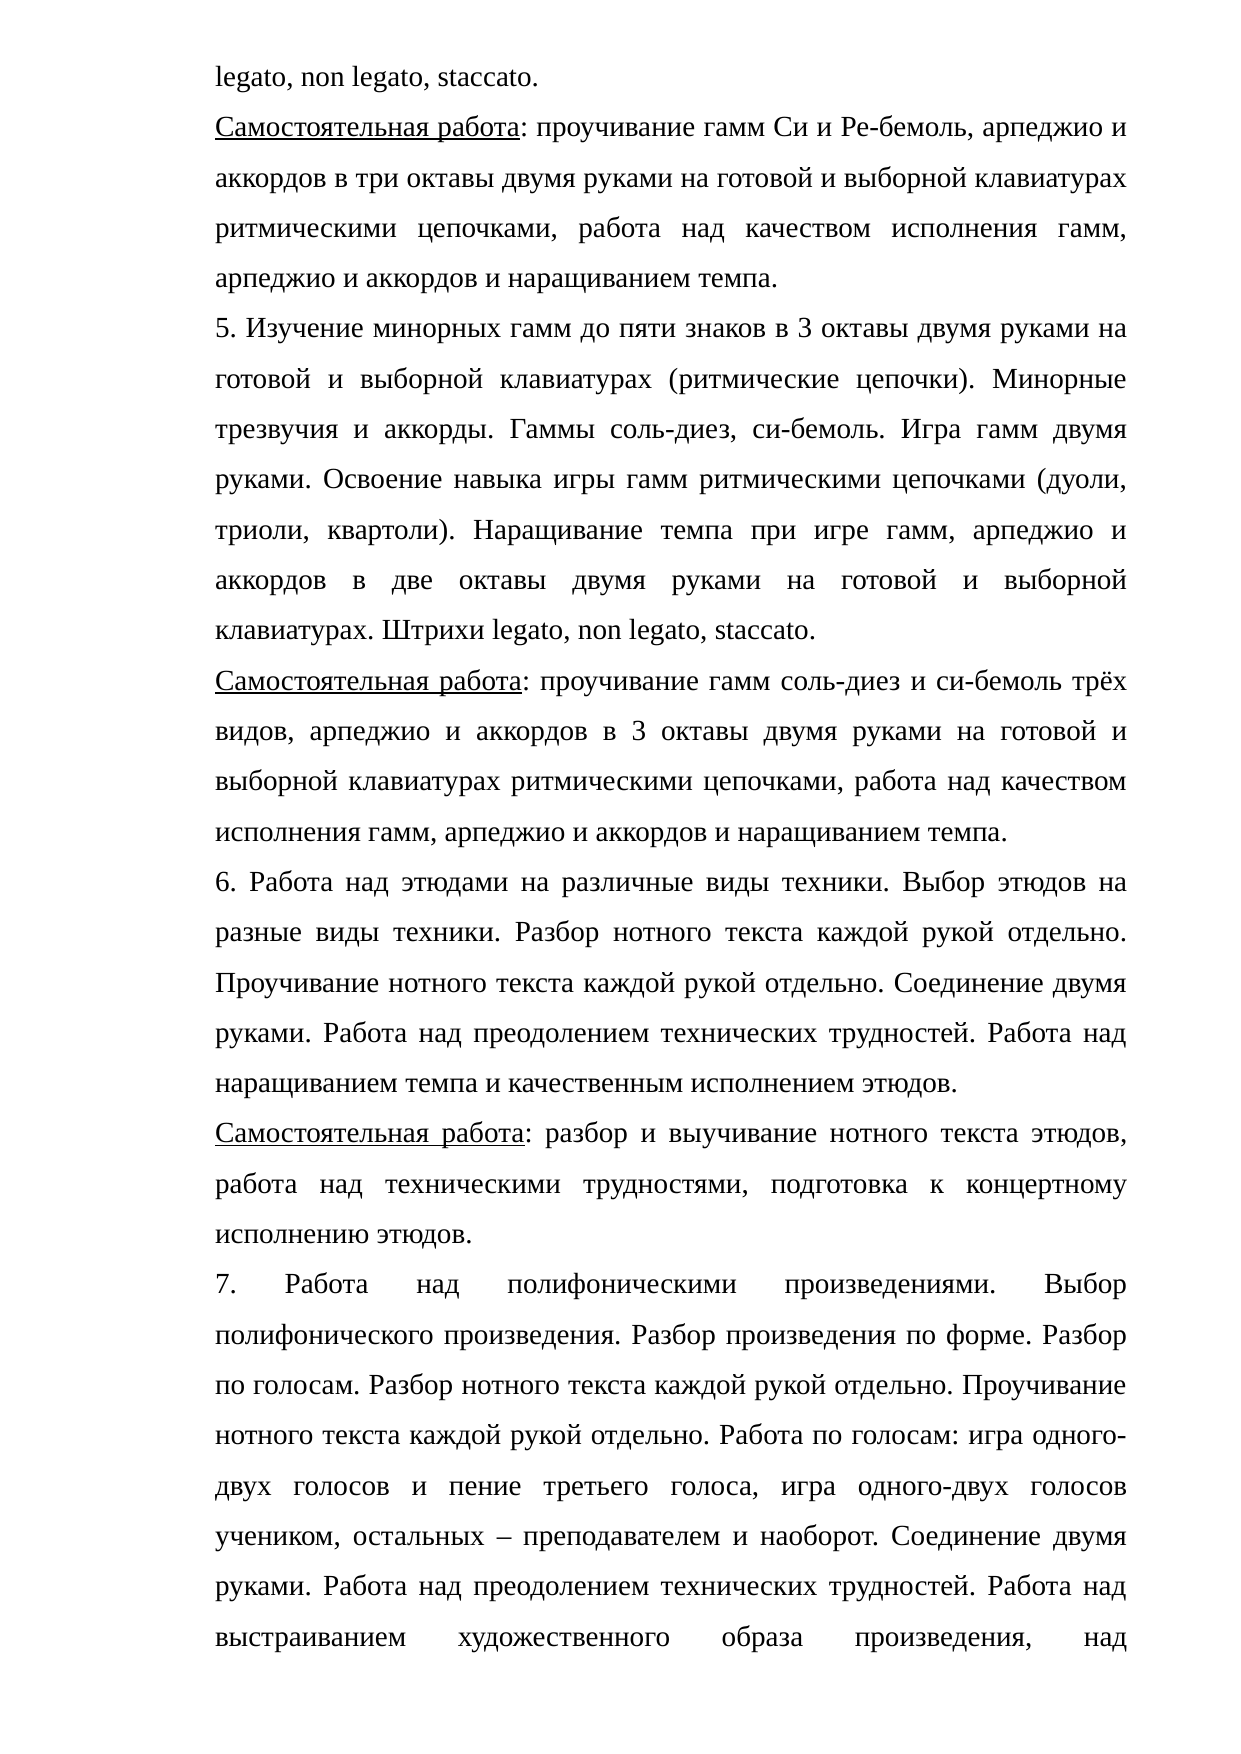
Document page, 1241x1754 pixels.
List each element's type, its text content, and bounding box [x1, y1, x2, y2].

text 6. Работа над этюдами на различные виды техники. Выбор этюдов на разные виды техники. Разбор нотного текста каждой рукой отдельно. Проучивание нотного текста каждой рукой отдельно. Соединение двумя руками. Работа над преодолением технических трудностей. Работа над наращиванием темпа и качественным исполнением этюдов. [215, 864, 1128, 1099]
text 7. Работа над полифоническими произведениями. Выбор полифонического произведения. Разбор произведения по форме. Разбор по голосам. Разбор нотного текста каждой рукой отдельно. Проучивание нотного текста каждой рукой отдельно. Работа по голосам: игра одного-двух голосов и пение третьего голоса, игра одного-двух голосов учеником, остальных – преподавателем и наоборот. Соединение двумя руками. Работа над преодолением технических трудностей. Работа над выстраиванием художественного образа произведения, над [215, 1267, 1128, 1652]
text Самостоятельная работа: проучивание гамм Си и Ре-бемоль, арпеджио и аккордов в три октавы двумя руками на готовой и выборной клавиатурах ритмическими цепочками, работа над качеством исполнения гамм, арпеджио и аккордов и наращиванием темпа. [215, 109, 1128, 294]
text legato, non legato, staccato. [215, 59, 1128, 93]
text Самостоятельная работа: проучивание гамм соль-диез и си-бемоль трёх видов, арпеджио и аккордов в 3 октавы двумя руками на готовой и выборной клавиатурах ритмическими цепочками, работа над качеством исполнения гамм, арпеджио и аккордов и наращиванием темпа. [215, 663, 1128, 847]
text Самостоятельная работа: разбор и выучивание нотного текста этюдов, работа над техническими трудностями, подготовка к концертному исполнению этюдов. [215, 1116, 1128, 1250]
text 5. Изучение минорных гамм до пяти знаков в 3 октавы двумя руками на готовой и выборной клавиатурах (ритмические цепочки). Минорные трезвучия и аккорды. Гаммы соль-диез, си-бемоль. Игра гамм двумя руками. Освоение навыка игры гамм ритмическими цепочками (дуоли, триоли, квартоли). Наращивание темпа при игре гамм, арпеджио и аккордов в две октавы двумя руками на готовой и выборной клавиатурах. Штрихи legato, non legato, staccato. [215, 311, 1128, 646]
